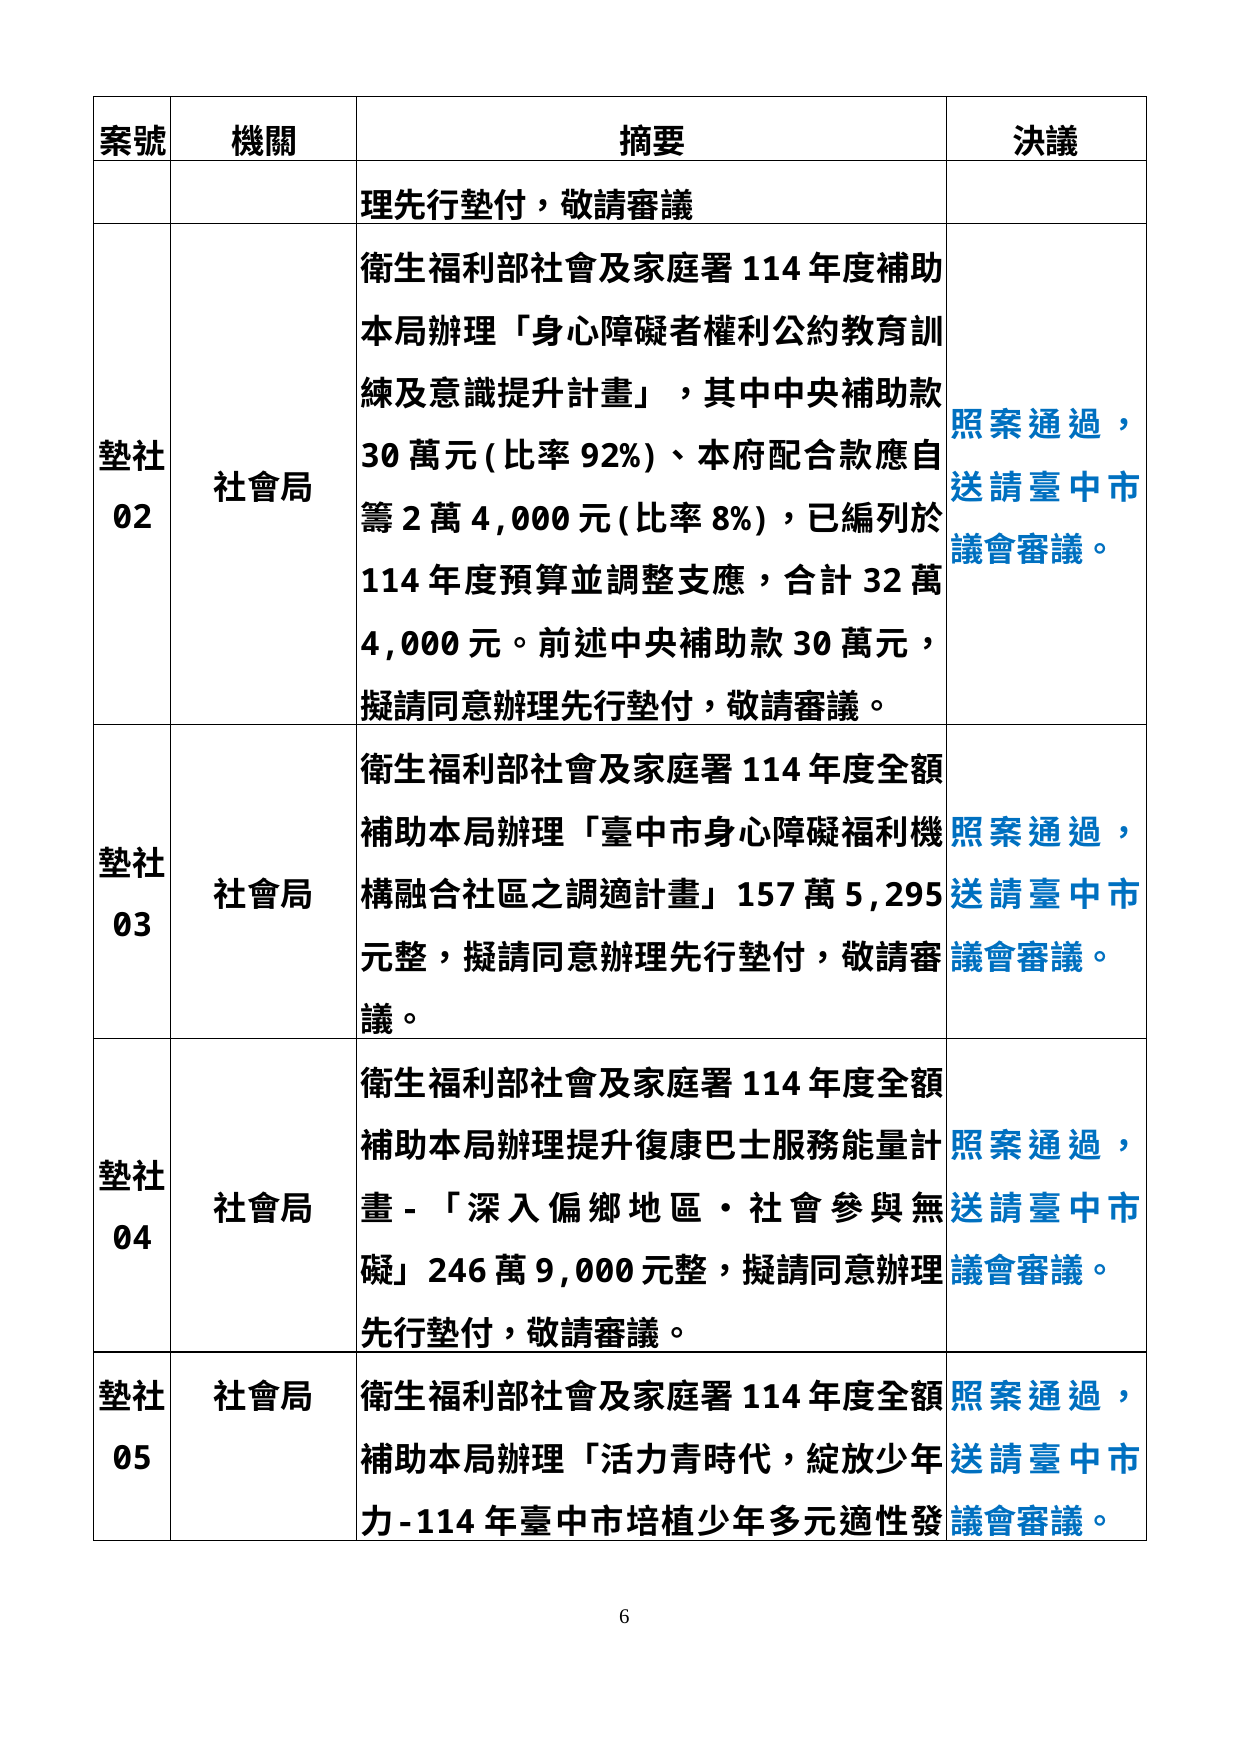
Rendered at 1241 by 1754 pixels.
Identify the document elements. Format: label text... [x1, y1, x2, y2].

table_cell 社會局 [171, 725, 356, 1038]
table_cell [947, 161, 1146, 223]
table_header 摘要 [357, 97, 946, 160]
table_cell 墊社02 [94, 224, 170, 724]
table_cell [94, 161, 170, 223]
table_cell 墊社05 [94, 1353, 170, 1540]
table_cell 衛生福利部社會及家庭署114年度補助本局辦理「身心障礙者權利公約教育訓練及意識提升計畫」，其中中央補助款30萬元(比率92%)、本府配合款應自籌2萬4,000元(比率8%)，已編列於114年度預算並調整支應，合計32萬4,000元。前述中央補助款30萬元，擬請同意辦理先行墊付，敬請審議。 [357, 224, 946, 724]
table_cell 衛生福利部社會及家庭署114年度全額補助本局辦理「臺中市身心障礙福利機構融合社區之調適計畫」157萬5,295元整，擬請同意辦理先行墊付，敬請審議。 [357, 725, 946, 1038]
table_header 決議 [947, 97, 1146, 160]
table_cell 照案通過，送請臺中市議會審議。 [947, 224, 1146, 724]
table_cell 社會局 [171, 1039, 356, 1351]
table_cell [171, 161, 356, 223]
table_cell 社會局 [171, 224, 356, 724]
table_cell 照案通過，送請臺中市議會審議。 [947, 1353, 1146, 1540]
table_cell 照案通過，送請臺中市議會審議。 [947, 1039, 1146, 1351]
table_cell 照案通過，送請臺中市議會審議。 [947, 725, 1146, 1038]
table_header 案號 [94, 97, 170, 160]
table_cell 理先行墊付，敬請審議 [357, 161, 946, 223]
table_cell 衛生福利部社會及家庭署114年度全額補助本局辦理提升復康巴士服務能量計畫-「深入偏鄉地區•社會參與無礙」246萬9,000元整，擬請同意辦理先行墊付，敬請審議。 [357, 1039, 946, 1351]
table_cell 墊社04 [94, 1039, 170, 1351]
table_cell 社會局 [171, 1353, 356, 1540]
table_cell 墊社03 [94, 725, 170, 1038]
table_header 機關 [171, 97, 356, 160]
table_cell 衛生福利部社會及家庭署114年度全額補助本局辦理「活力青時代，綻放少年力-114年臺中市培植少年多元適性發 [357, 1353, 946, 1540]
